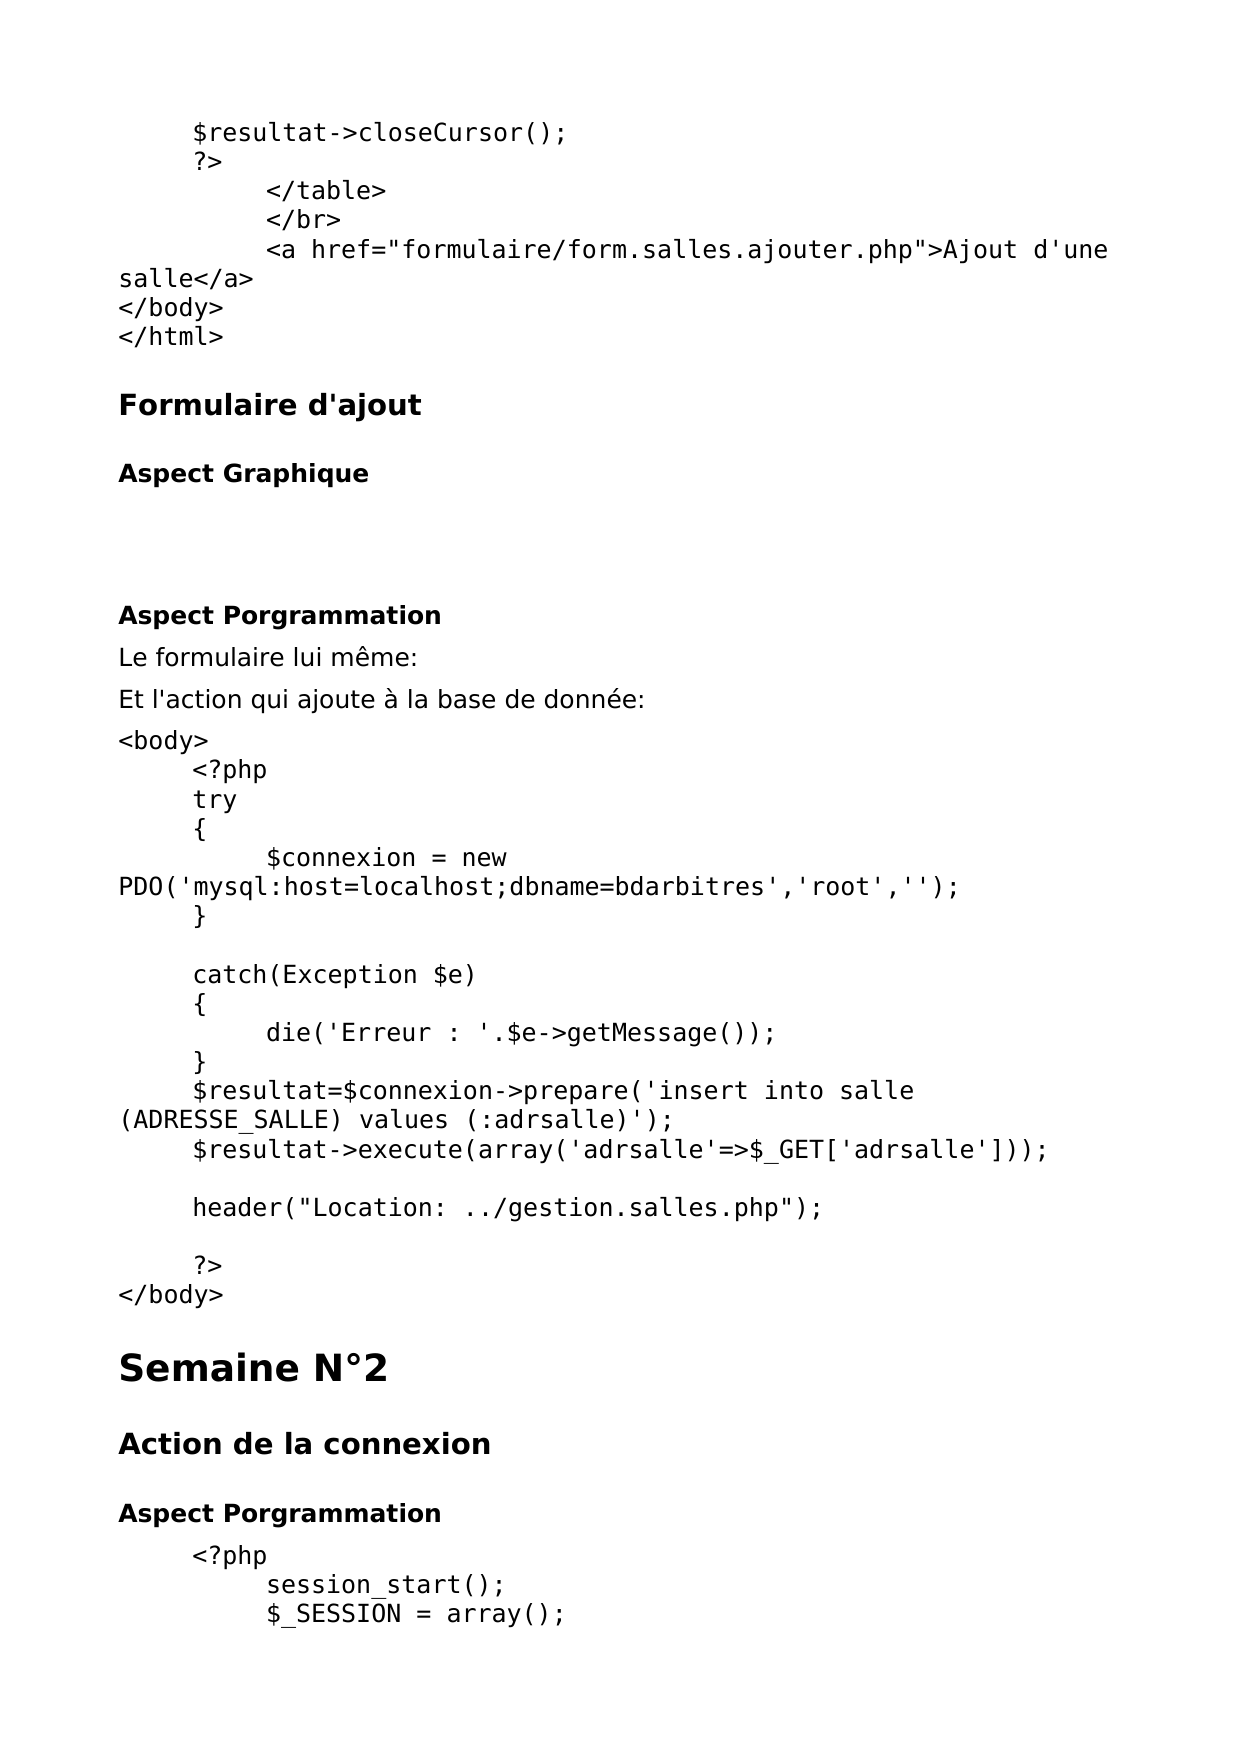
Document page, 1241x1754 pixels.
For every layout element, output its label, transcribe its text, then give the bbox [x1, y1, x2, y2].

subtitle Aspect Porgrammation [118, 601, 1122, 631]
text $resultat->closeCursor(); ?> </table> </br> <a href="formulaire/form.salles.ajouter.php">Ajout d'une salle</a> </body> </html> [118, 118, 1122, 351]
text Et l'action qui ajoute à la base de donnée: [118, 685, 1122, 714]
text Le formulaire lui même: [118, 643, 1122, 672]
subtitle Semaine N°2 [118, 1347, 1122, 1390]
subtitle Aspect Porgrammation [118, 1499, 1122, 1528]
subtitle Formulaire d'ajout [118, 388, 1122, 422]
subtitle Aspect Graphique [118, 460, 1122, 489]
text <body> <?php try { $connexion = new PDO('mysql:host=localhost;dbname=bdarbitres','root',''); } catch(Exception $e) { die('Erreur : '.$e->getMessage()); } $resultat=$connexion->prepare('insert into salle (ADRESSE_SALLE) values (:adrsalle)'); $resultat->execute(array('adrsalle'=>$_GET['adrsalle'])); header("Location: ../gestion.salles.php"); ?> </body> [118, 726, 1122, 1310]
subtitle Action de la connexion [118, 1428, 1122, 1462]
text <?php session_start(); $_SESSION = array(); [118, 1541, 1122, 1628]
